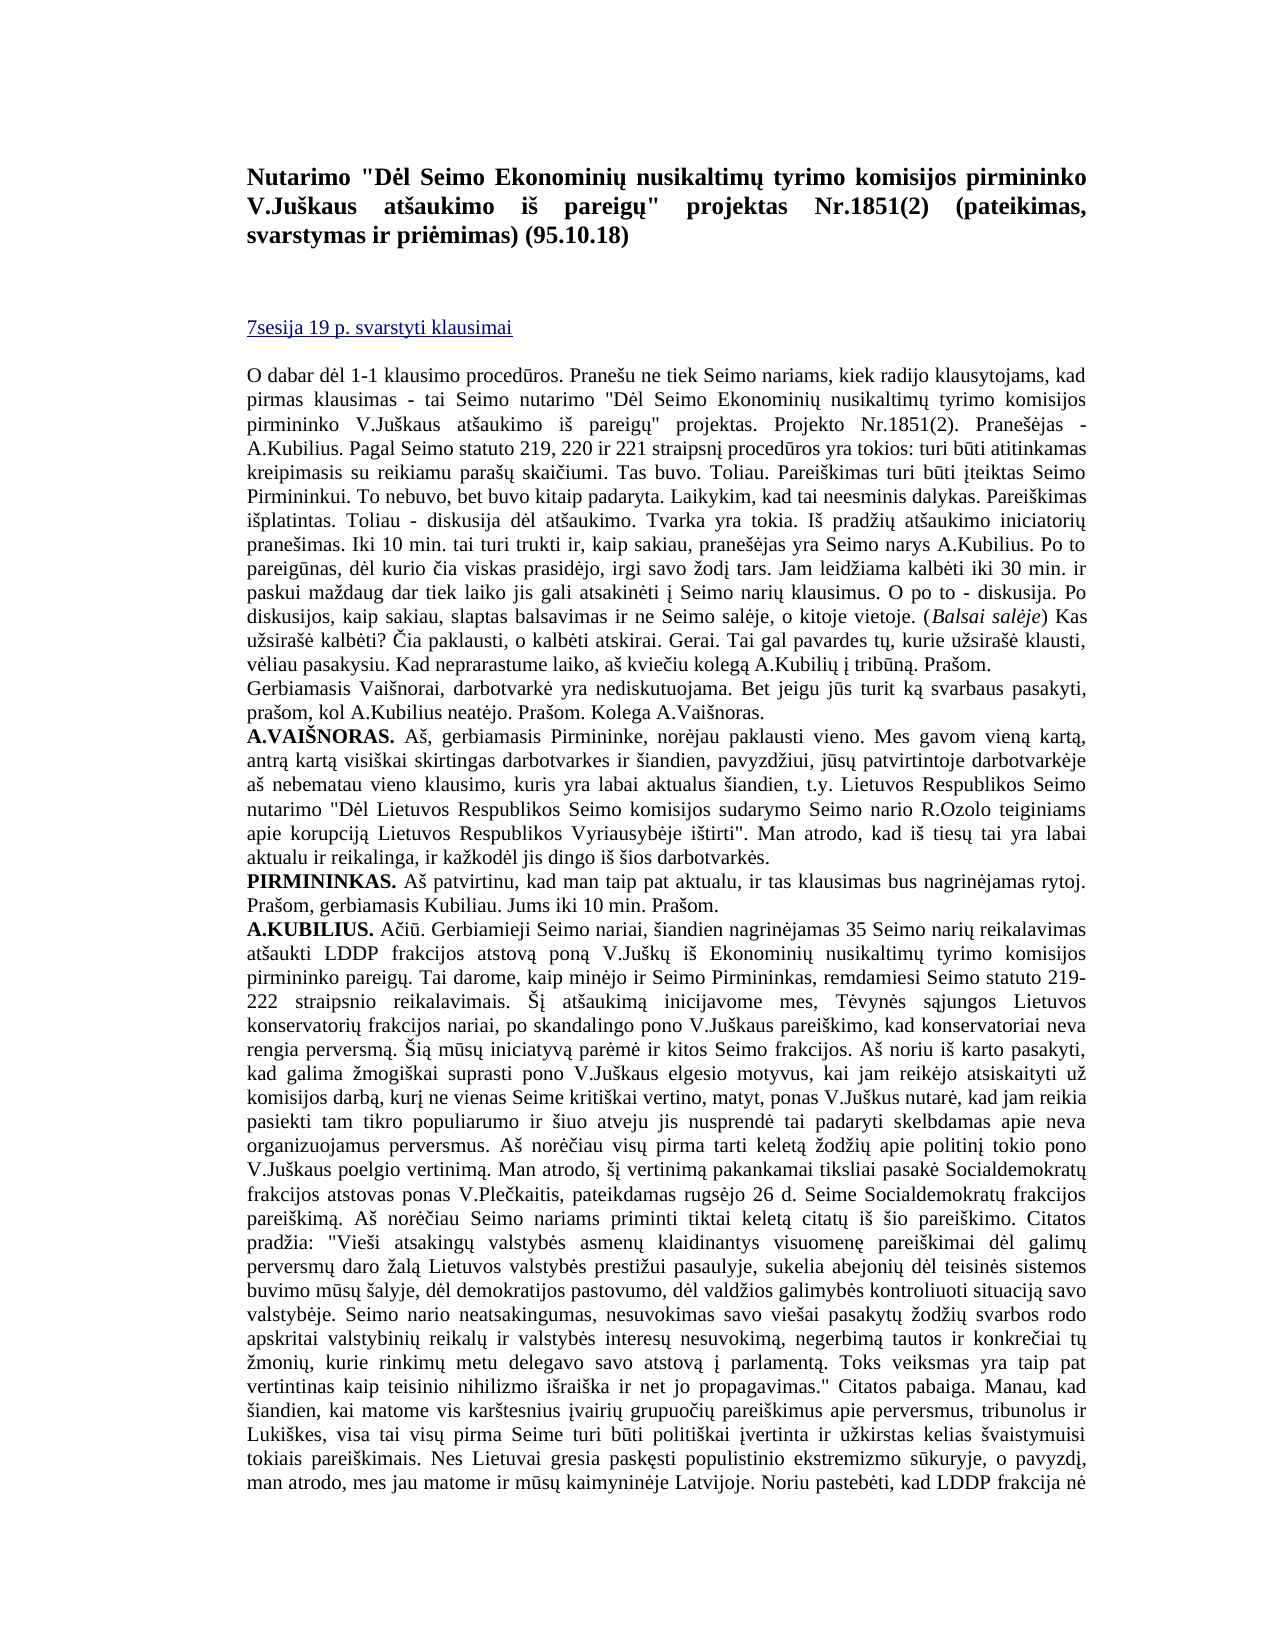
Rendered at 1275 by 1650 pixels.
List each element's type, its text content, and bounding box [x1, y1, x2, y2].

text 7sesija 19 p. svarstyti klausimai [247, 315, 1087, 339]
text PIRMININKAS. Aš patvirtinu, kad man taip pat aktualu, ir tas klausimas bus nagrinėjamas rytoj. Prašom, gerbiamasis Kubiliau. Jums iki 10 min. Prašom. [247, 869, 1087, 917]
text A.VAIŠNORAS. Aš, gerbiamasis Pirmininke, norėjau paklausti vieno. Mes gavom vieną kartą, antrą kartą visiškai skirtingas darbotvarkes ir šiandien, pavyzdžiui, jūsų patvirtintoje darbotvarkėje aš nebematau vieno klausimo, kuris yra labai aktualus šiandien, t.y. Lietuvos Respublikos Seimo nutarimo "Dėl Lietuvos Respublikos Seimo komisijos sudarymo Seimo nario R.Ozolo teiginiams apie korupciją Lietuvos Respublikos Vyriausybėje ištirti". Man atrodo, kad iš tiesų tai yra labai aktualu ir reikalinga, ir kažkodėl jis dingo iš šios darbotvarkės. [247, 724, 1087, 869]
text O dabar dėl 1-1 klausimo procedūros. Pranešu ne tiek Seimo nariams, kiek radijo klausytojams, kad pirmas klausimas - tai Seimo nutarimo "Dėl Seimo Ekonominių nusikaltimų tyrimo komisijos pirmininko V.Juškaus atšaukimo iš pareigų" projektas. Projekto Nr.1851(2). Pranešėjas - A.Kubilius. Pagal Seimo statuto 219, 220 ir 221 straipsnį procedūros yra tokios: turi būti atitinkamas kreipimasis su reikiamu parašų skaičiumi. Tas buvo. Toliau. Pareiškimas turi būti įteiktas Seimo Pirmininkui. To nebuvo, bet buvo kitaip padaryta. Laikykim, kad tai neesminis dalykas. Pareiškimas išplatintas. Toliau - diskusija dėl atšaukimo. Tvarka yra tokia. Iš pradžių atšaukimo iniciatorių pranešimas. Iki 10 min. tai turi trukti ir, kaip sakiau, pranešėjas yra Seimo narys A.Kubilius. Po to pareigūnas, dėl kurio čia viskas prasidėjo, irgi savo žodį tars. Jam leidžiama kalbėti iki 30 min. ir paskui maždaug dar tiek laiko jis gali atsakinėti į Seimo narių klausimus. O po to - diskusija. Po diskusijos, kaip sakiau, slaptas balsavimas ir ne Seimo salėje, o kitoje vietoje. (Balsai salėje) Kas užsirašė kalbėti? Čia paklausti, o kalbėti atskirai. Gerai. Tai gal pavardes tų, kurie užsirašė klausti, vėliau pasakysiu. Kad neprarastume laiko, aš kviečiu kolegą A.Kubilių į tribūną. Prašom. [247, 363, 1087, 676]
text A.KUBILIUS. Ačiū. Gerbiamieji Seimo nariai, šiandien nagrinėjamas 35 Seimo narių reikalavimas atšaukti LDDP frakcijos atstovą poną V.Juškų iš Ekonominių nusikaltimų tyrimo komisijos pirmininko pareigų. Tai darome, kaip minėjo ir Seimo Pirmininkas, remdamiesi Seimo statuto 219-222 straipsnio reikalavimais. Šį atšaukimą inicijavome mes, Tėvynės sąjungos Lietuvos konservatorių frakcijos nariai, po skandalingo pono V.Juškaus pareiškimo, kad konservatoriai neva rengia perversmą. Šią mūsų iniciatyvą parėmė ir kitos Seimo frakcijos. Aš noriu iš karto pasakyti, kad galima žmogiškai suprasti pono V.Juškaus elgesio motyvus, kai jam reikėjo atsiskaityti už komisijos darbą, kurį ne vienas Seime kritiškai vertino, matyt, ponas V.Juškus nutarė, kad jam reikia pasiekti tam tikro populiarumo ir šiuo atveju jis nusprendė tai padaryti skelbdamas apie neva organizuojamus perversmus. Aš norėčiau visų pirma tarti keletą žodžių apie politinį tokio pono V.Juškaus poelgio vertinimą. Man atrodo, šį vertinimą pakankamai tiksliai pasakė Socialdemokratų frakcijos atstovas ponas V.Plečkaitis, pateikdamas rugsėjo 26 d. Seime Socialdemokratų frakcijos pareiškimą. Aš norėčiau Seimo nariams priminti tiktai keletą citatų iš šio pareiškimo. Citatos pradžia: "Vieši atsakingų valstybės asmenų klaidinantys visuomenę pareiškimai dėl galimų perversmų daro žalą Lietuvos valstybės prestižui pasaulyje, sukelia abejonių dėl teisinės sistemos buvimo mūsų šalyje, dėl demokratijos pastovumo, dėl valdžios galimybės kontroliuoti situaciją savo valstybėje. Seimo nario neatsakingumas, nesuvokimas savo viešai pasakytų žodžių svarbos rodo apskritai valstybinių reikalų ir valstybės interesų nesuvokimą, negerbimą tautos ir konkrečiai tų žmonių, kurie rinkimų metu delegavo savo atstovą į parlamentą. Toks veiksmas yra taip pat vertintinas kaip teisinio nihilizmo išraiška ir net jo propagavimas." Citatos pabaiga. Manau, kad šiandien, kai matome vis karštesnius įvairių grupuočių pareiškimus apie perversmus, tribunolus ir Lukiškes, visa tai visų pirma Seime turi būti politiškai įvertinta ir užkirstas kelias švaistymuisi tokiais pareiškimais. Nes Lietuvai gresia paskęsti populistinio ekstremizmo sūkuryje, o pavyzdį, man atrodo, mes jau matome ir mūsų kaimyninėje Latvijoje. Noriu pastebėti, kad LDDP frakcija nė [247, 917, 1087, 1494]
text Nutarimo "Dėl Seimo Ekonominių nusikaltimų tyrimo komisijos pirmininko V.Juškaus atšaukimo iš pareigų" projektas Nr.1851(2) (pateikimas, svarstymas ir priėmimas) (95.10.18) [247, 162, 1087, 249]
text Gerbiamasis Vaišnorai, darbotvarkė yra nediskutuojama. Bet jeigu jūs turit ką svarbaus pasakyti, prašom, kol A.Kubilius neatėjo. Prašom. Kolega A.Vaišnoras. [247, 676, 1087, 724]
